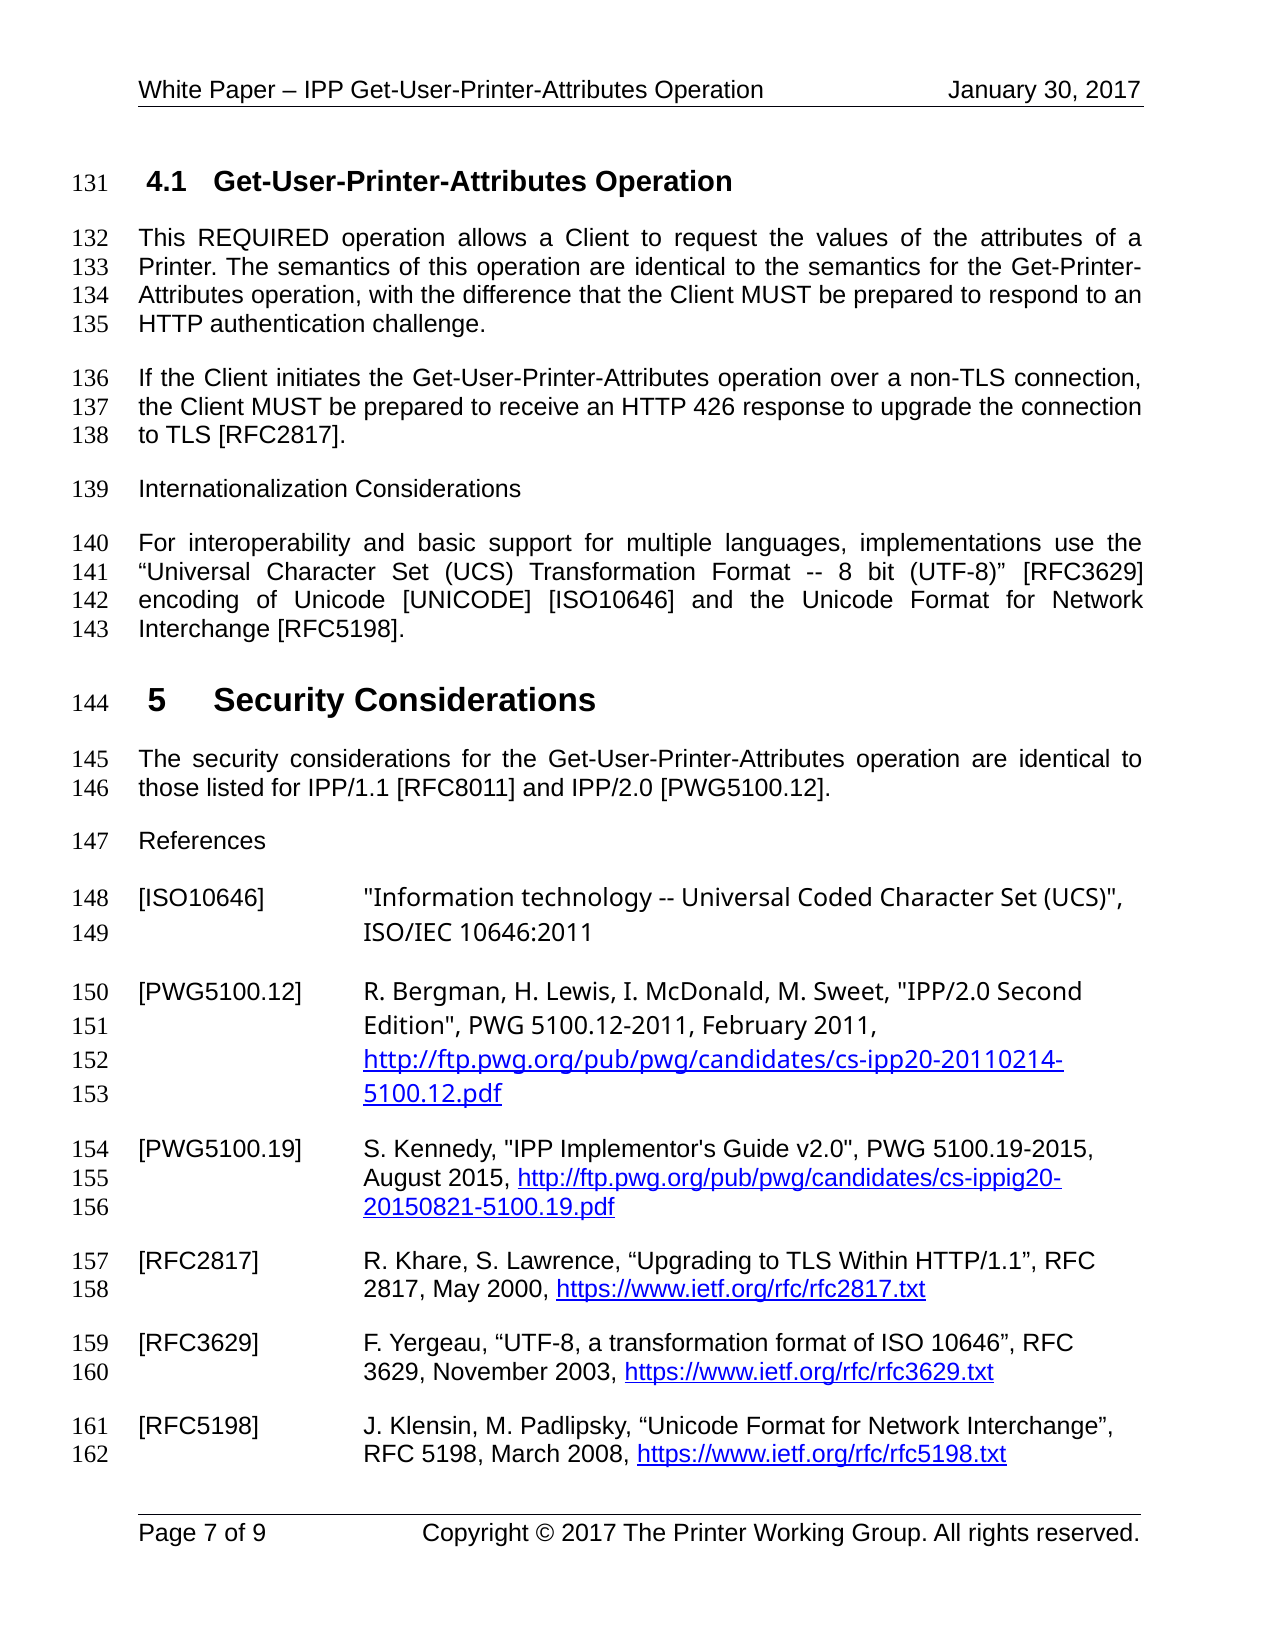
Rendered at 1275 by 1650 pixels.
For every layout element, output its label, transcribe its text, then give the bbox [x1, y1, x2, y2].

text [RFC3629] F. Yergeau, “UTF-8, a transformation format of ISO 10646”, RFC 3629, November 2003, https://www.ietf.org/rfc/rfc3629.txt [138, 1328, 1144, 1386]
text [PWG5100.12] R. Bergman, H. Lewis, I. McDonald, M. Sweet, "IPP/2.0 Second Edition", PWG 5100.12-2011, February 2011, http://ftp.pwg.org/pub/pwg/candidates/cs-ipp20-20110214-5100.12.pdf [138, 973, 1144, 1109]
text [ISO10646] "Information technology -- Universal Coded Character Set (UCS)", ISO/IEC 10646:2011 [138, 880, 1144, 948]
subtitle Security Considerations [138, 680, 1144, 719]
text This REQUIRED operation allows a Client to request the values of the attributes of a Printer. The semantics of this operation are identical to the semantics for the Get-Printer-Attributes operation, with the difference that the Client MUST be prepared to respond to an HTTP authentication challenge. [138, 223, 1144, 338]
text [PWG5100.19] S. Kennedy, "IPP Implementor's Guide v2.0", PWG 5100.19-2015, August 2015, http://ftp.pwg.org/pub/pwg/candidates/cs-ippig20-20150821-5100.19.pdf [138, 1134, 1144, 1221]
text If the Client initiates the Get-User-Printer-Attributes operation over a non-TLS connection, the Client MUST be prepared to receive an HTTP 426 response to upgrade the connection to TLS [RFC2817]. [138, 363, 1144, 449]
subtitle Get-User-Printer-Attributes Operation [138, 164, 1144, 198]
text The security considerations for the Get-User-Printer-Attributes operation are identical to those listed for IPP/1.1 [RFC8011] and IPP/2.0 [PWG5100.12]. [138, 744, 1144, 801]
text [RFC2817] R. Khare, S. Lawrence, “Upgrading to TLS Within HTTP/1.1”, RFC 2817, May 2000, https://www.ietf.org/rfc/rfc2817.txt [138, 1246, 1144, 1303]
text For interoperability and basic support for multiple languages, implementations use the “Universal Character Set (UCS) Transformation Format -- 8 bit (UTF-8)” [RFC3629] encoding of Unicode [UNICODE] [ISO10646] and the Unicode Format for Network Interchange [RFC5198]. [138, 528, 1144, 643]
text Internationalization Considerations [138, 474, 1144, 503]
text [RFC5198] J. Klensin, M. Padlipsky, “Unicode Format for Network Interchange”, RFC 5198, March 2008, https://www.ietf.org/rfc/rfc5198.txt [138, 1411, 1144, 1468]
text References [138, 826, 1144, 855]
